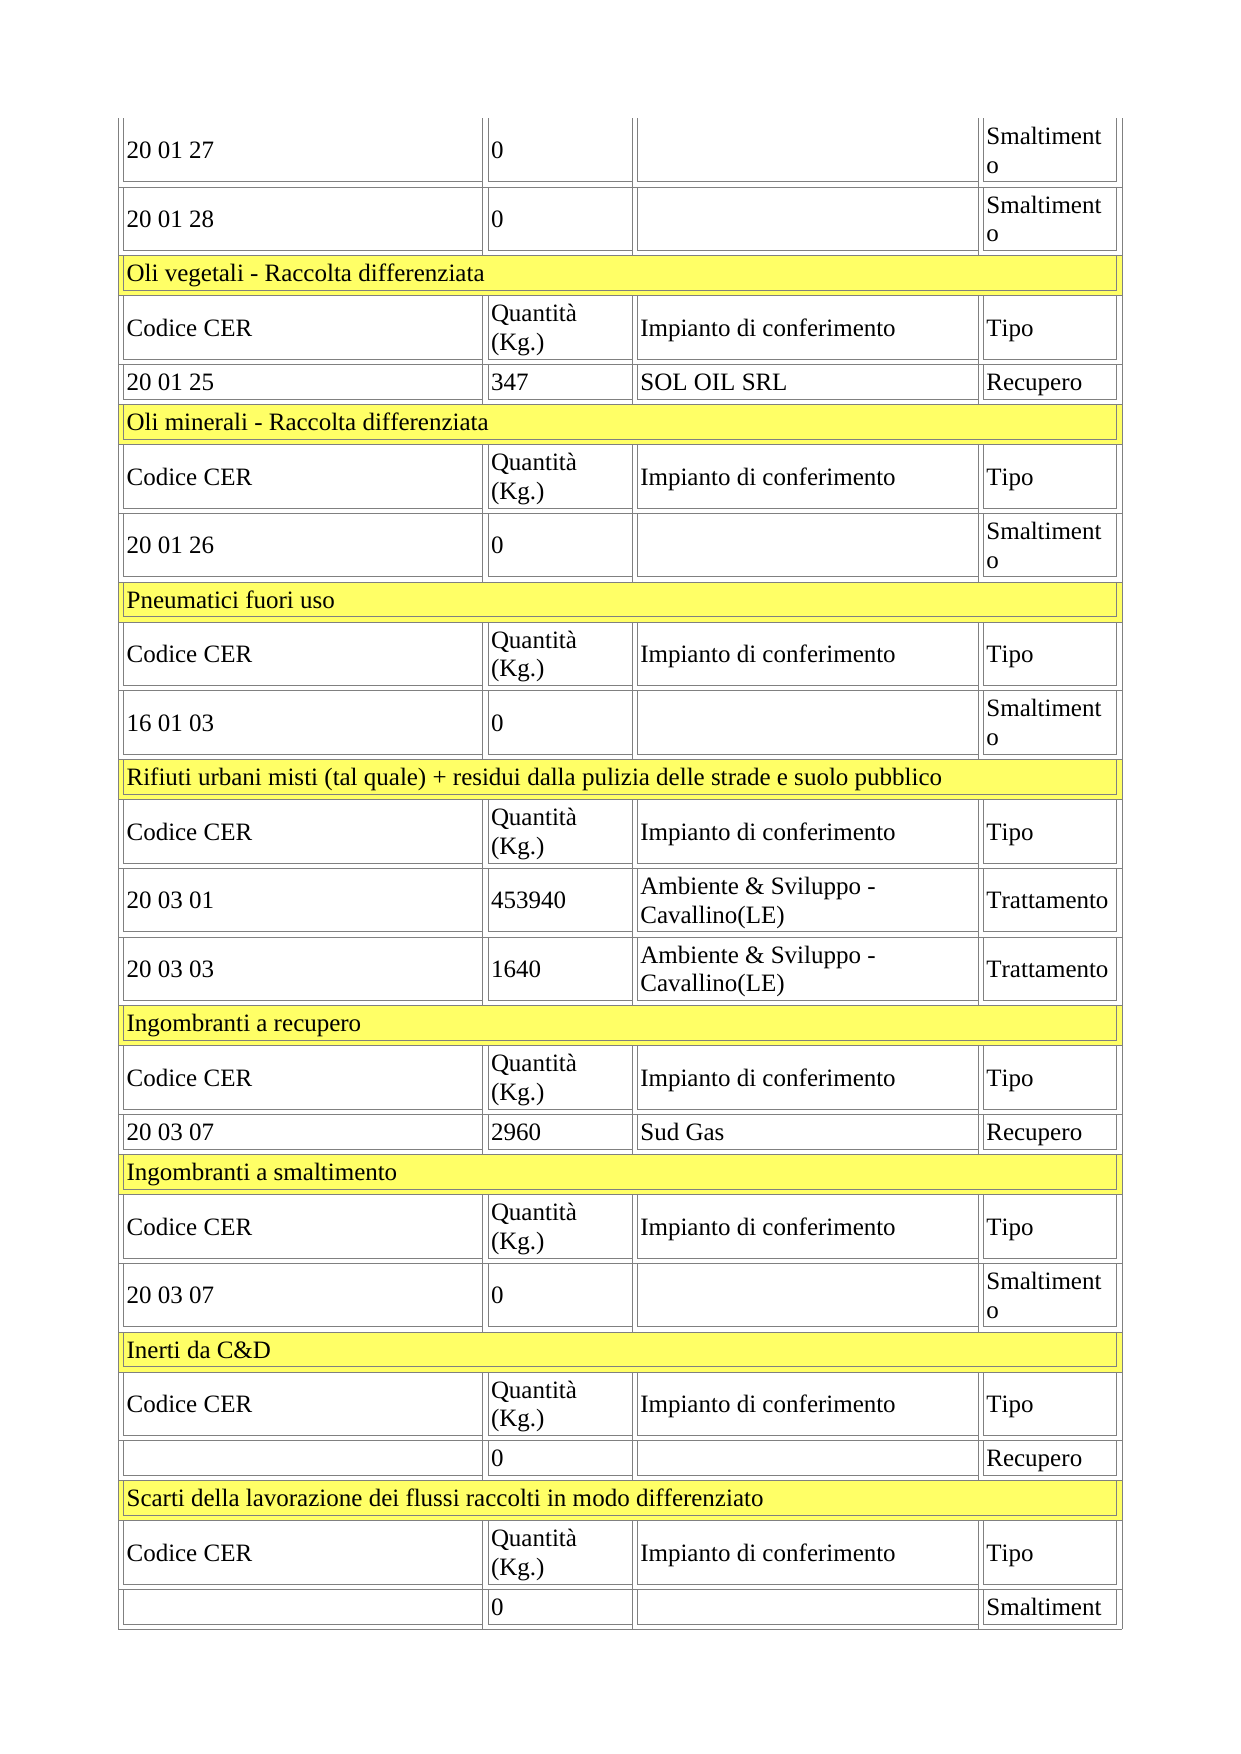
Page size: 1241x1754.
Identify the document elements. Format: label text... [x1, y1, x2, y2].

table_cell [633, 118, 978, 187]
table_cell 20 03 01 [119, 869, 482, 937]
table_cell Quantità (Kg.) [483, 1195, 632, 1263]
table_cell Quantità (Kg.) [483, 800, 632, 868]
table_cell [633, 514, 978, 582]
table_cell [633, 1264, 978, 1332]
table_cell Oli minerali - Raccolta differenziata [119, 405, 1122, 444]
table_cell [119, 1590, 482, 1629]
table_cell Codice CER [119, 1373, 482, 1440]
table_cell 20 01 28 [119, 188, 482, 255]
table_cell Codice CER [119, 1195, 482, 1263]
table_cell [119, 1441, 482, 1480]
table_cell Impianto di conferimento [633, 623, 978, 690]
table_cell Impianto di conferimento [633, 1373, 978, 1440]
table_cell Tipo [979, 445, 1122, 513]
table_cell Ambiente & Sviluppo - Cavallino(LE) [633, 938, 978, 1005]
table_cell 0 [483, 691, 632, 759]
table_cell 2960 [483, 1115, 632, 1154]
table_cell Pneumatici fuori uso [119, 583, 1122, 622]
table_cell Quantità (Kg.) [483, 623, 632, 690]
table_cell 20 01 26 [119, 514, 482, 582]
table_cell Impianto di conferimento [633, 1195, 978, 1263]
table_cell Codice CER [119, 296, 482, 364]
table_cell [638, 514, 978, 576]
table_cell 0 [483, 118, 632, 187]
table_cell [638, 188, 978, 250]
table_cell 0 [483, 188, 632, 255]
table_cell Tipo [979, 1046, 1122, 1114]
table_cell 347 [483, 365, 632, 404]
table_cell Smaltimento [979, 1264, 1122, 1332]
table_cell Smaltiment [979, 1590, 1122, 1629]
table_cell [633, 188, 978, 255]
table_cell Ambiente & Sviluppo - Cavallino(LE) [633, 869, 978, 937]
table_cell [638, 1590, 978, 1624]
table_cell Tipo [979, 1373, 1122, 1440]
table_cell Impianto di conferimento [633, 296, 978, 364]
table_cell Smaltimento [979, 118, 1122, 187]
table_cell Recupero [979, 365, 1122, 404]
table_cell Quantità (Kg.) [483, 1521, 632, 1589]
table_cell Impianto di conferimento [633, 445, 978, 513]
table_cell 1640 [483, 938, 632, 1005]
table_cell 0 [483, 514, 632, 582]
table_cell Oli vegetali - Raccolta differenziata [119, 256, 1122, 295]
table_cell Impianto di conferimento [633, 800, 978, 868]
table_cell Scarti della lavorazione dei flussi raccolti in modo differenziato [119, 1481, 1122, 1520]
table_cell 20 03 07 [119, 1115, 482, 1154]
table_cell [638, 1264, 978, 1326]
table_cell Quantità (Kg.) [483, 445, 632, 513]
table_cell 16 01 03 [119, 691, 482, 759]
table_cell Inerti da C&D [119, 1333, 1122, 1372]
table_cell [124, 1441, 482, 1475]
table_cell Smaltimento [979, 691, 1122, 759]
table_cell Tipo [979, 1521, 1122, 1589]
table_cell Codice CER [119, 445, 482, 513]
table_cell 20 03 07 [119, 1264, 482, 1332]
table_cell [633, 1590, 978, 1629]
table_cell 20 01 25 [119, 365, 482, 404]
table_cell [633, 691, 978, 759]
table_cell Ingombranti a recupero [119, 1006, 1122, 1045]
table_cell Codice CER [119, 623, 482, 690]
table_cell [124, 1590, 482, 1624]
table_cell Sud Gas [633, 1115, 978, 1154]
table_cell Trattamento [979, 938, 1122, 1005]
table_cell [633, 1441, 978, 1480]
table_cell Tipo [979, 800, 1122, 868]
table_cell Ingombranti a smaltimento [119, 1155, 1122, 1194]
table_cell Codice CER [119, 1046, 482, 1114]
table_cell Tipo [979, 1195, 1122, 1263]
table_cell 0 [483, 1590, 632, 1629]
table_cell Impianto di conferimento [633, 1046, 978, 1114]
table_cell Impianto di conferimento [633, 1521, 978, 1589]
table_cell 0 [483, 1264, 632, 1332]
table_cell Recupero [979, 1441, 1122, 1480]
table_cell 0 [483, 1441, 632, 1480]
table_cell [638, 691, 978, 754]
table_cell Quantità (Kg.) [483, 1373, 632, 1440]
table_cell Rifiuti urbani misti (tal quale) + residui dalla pulizia delle strade e suolo pubblico [119, 760, 1122, 799]
table_cell 453940 [483, 869, 632, 937]
table_cell SOL OIL SRL [633, 365, 978, 404]
table_cell 20 01 27 [119, 118, 482, 187]
table_cell 20 03 03 [119, 938, 482, 1005]
table_cell Quantità (Kg.) [483, 296, 632, 364]
table_cell Smaltimento [979, 514, 1122, 582]
table_cell Recupero [979, 1115, 1122, 1154]
table_cell Quantità (Kg.) [483, 1046, 632, 1114]
table_cell Codice CER [119, 1521, 482, 1589]
table_cell Smaltimento [979, 188, 1122, 255]
table_cell Tipo [979, 296, 1122, 364]
table_cell Tipo [979, 623, 1122, 690]
table_cell Codice CER [119, 800, 482, 868]
table_cell [638, 1441, 978, 1475]
table_cell Trattamento [979, 869, 1122, 937]
table_cell [638, 118, 978, 181]
